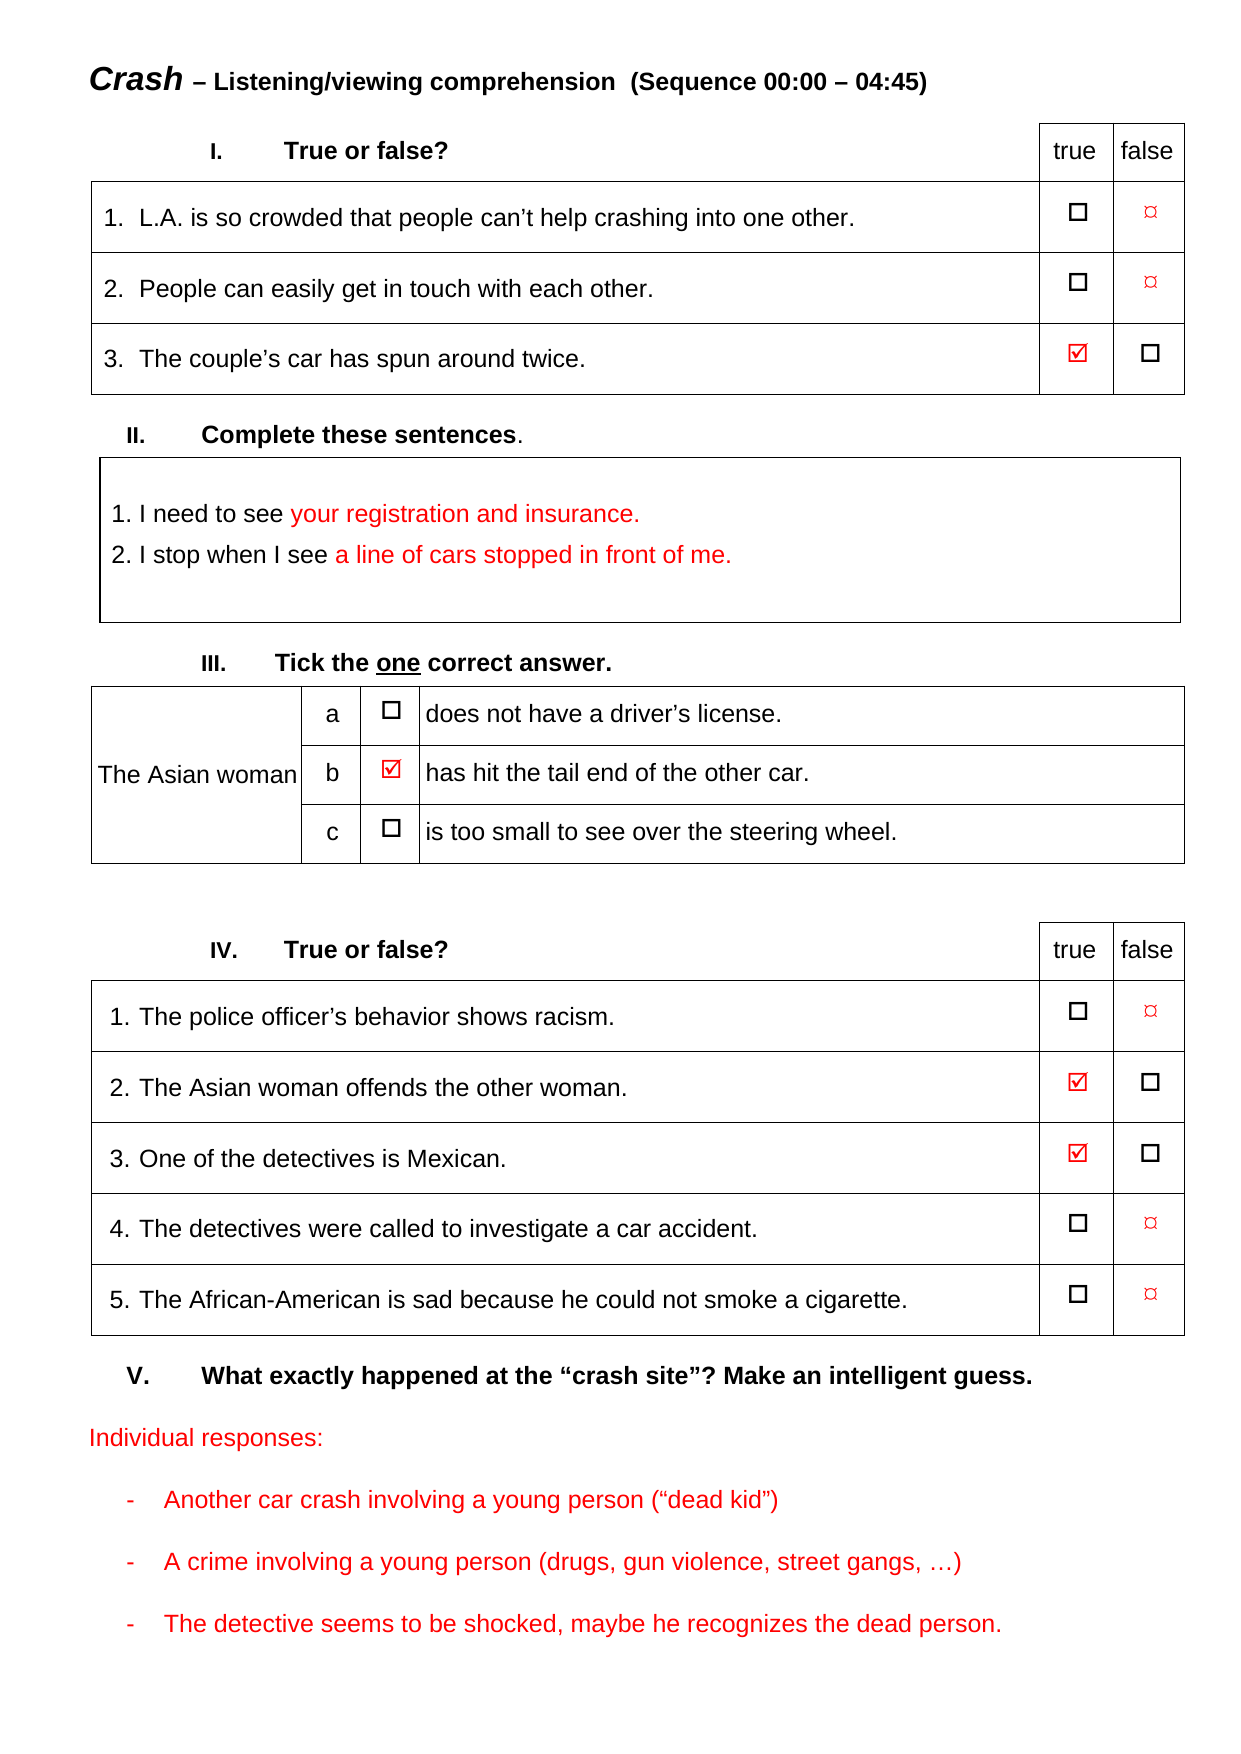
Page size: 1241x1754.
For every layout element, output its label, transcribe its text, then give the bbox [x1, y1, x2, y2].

list Another car crash involving a young person (“dead kid”) [126, 1485, 1181, 1514]
text Crash – Listening/viewing comprehension (Sequence 00:00 – 04:45) [89, 59, 1181, 97]
table_cell The police officer’s behavior shows racism. [92, 981, 1039, 1051]
list What exactly happened at the “crash site”? Make an intelligent guess. [126, 1361, 1181, 1389]
table_cell The African-American is sad because he could not smoke a cigarette. [92, 1265, 1039, 1334]
table_cell  [1114, 1052, 1184, 1122]
table_cell  [361, 746, 419, 804]
table_cell c [302, 805, 360, 863]
table_header a [302, 687, 360, 744]
table_cell  [1114, 1123, 1184, 1193]
table_cell The detectives were called to investigate a car accident. [92, 1194, 1039, 1264]
table_cell True or false? [92, 922, 1039, 980]
list A crime involving a young person (drugs, gun violence, street gangs, …) [126, 1547, 1181, 1576]
table_header True or false? [92, 123, 1039, 181]
table_cell false [1114, 923, 1184, 980]
table_cell true [1040, 923, 1113, 980]
table_header 1. I need to see your registration and insurance. 2. I stop when I see a line of cars stopped in front of me. [101, 458, 1180, 622]
table_cell b [302, 746, 360, 804]
list Tick the one correct answer. [201, 648, 1181, 677]
table_cell  [1040, 324, 1113, 394]
text Individual responses: [89, 1423, 1181, 1452]
table_header false [1114, 124, 1184, 181]
table_header  [361, 687, 419, 744]
table_cell L.A. is so crowded that people can’t help crashing into one other. [92, 182, 1039, 252]
table_cell  [1114, 1265, 1184, 1334]
table_cell is too small to see over the steering wheel. [420, 805, 1184, 863]
table_cell  [1040, 182, 1113, 252]
table_header does not have a driver’s license. [420, 687, 1184, 744]
table_header The Asian woman [92, 687, 301, 863]
table_cell [92, 864, 1184, 922]
table_cell  [1040, 1194, 1113, 1264]
table_cell  [1114, 182, 1184, 252]
table_cell The Asian woman offends the other woman. [92, 1052, 1039, 1122]
table_cell  [1114, 324, 1184, 394]
table_cell  [1114, 981, 1184, 1051]
table_cell  [1040, 981, 1113, 1051]
table_cell  [1040, 253, 1113, 323]
table_cell  [1114, 1194, 1184, 1264]
table_cell The couple’s car has spun around twice. [92, 324, 1039, 394]
table_cell One of the detectives is Mexican. [92, 1123, 1039, 1193]
table_cell  [1114, 253, 1184, 323]
table_cell  [361, 805, 419, 863]
table_cell  [1040, 1123, 1113, 1193]
list The detective seems to be shocked, maybe he recognizes the dead person. [126, 1609, 1181, 1638]
table_cell has hit the tail end of the other car. [420, 746, 1184, 804]
table_cell  [1040, 1052, 1113, 1122]
list Complete these sentences. [126, 420, 1181, 448]
table_cell  [1040, 1265, 1113, 1334]
table_header true [1040, 124, 1113, 181]
table_cell People can easily get in touch with each other. [92, 253, 1039, 323]
